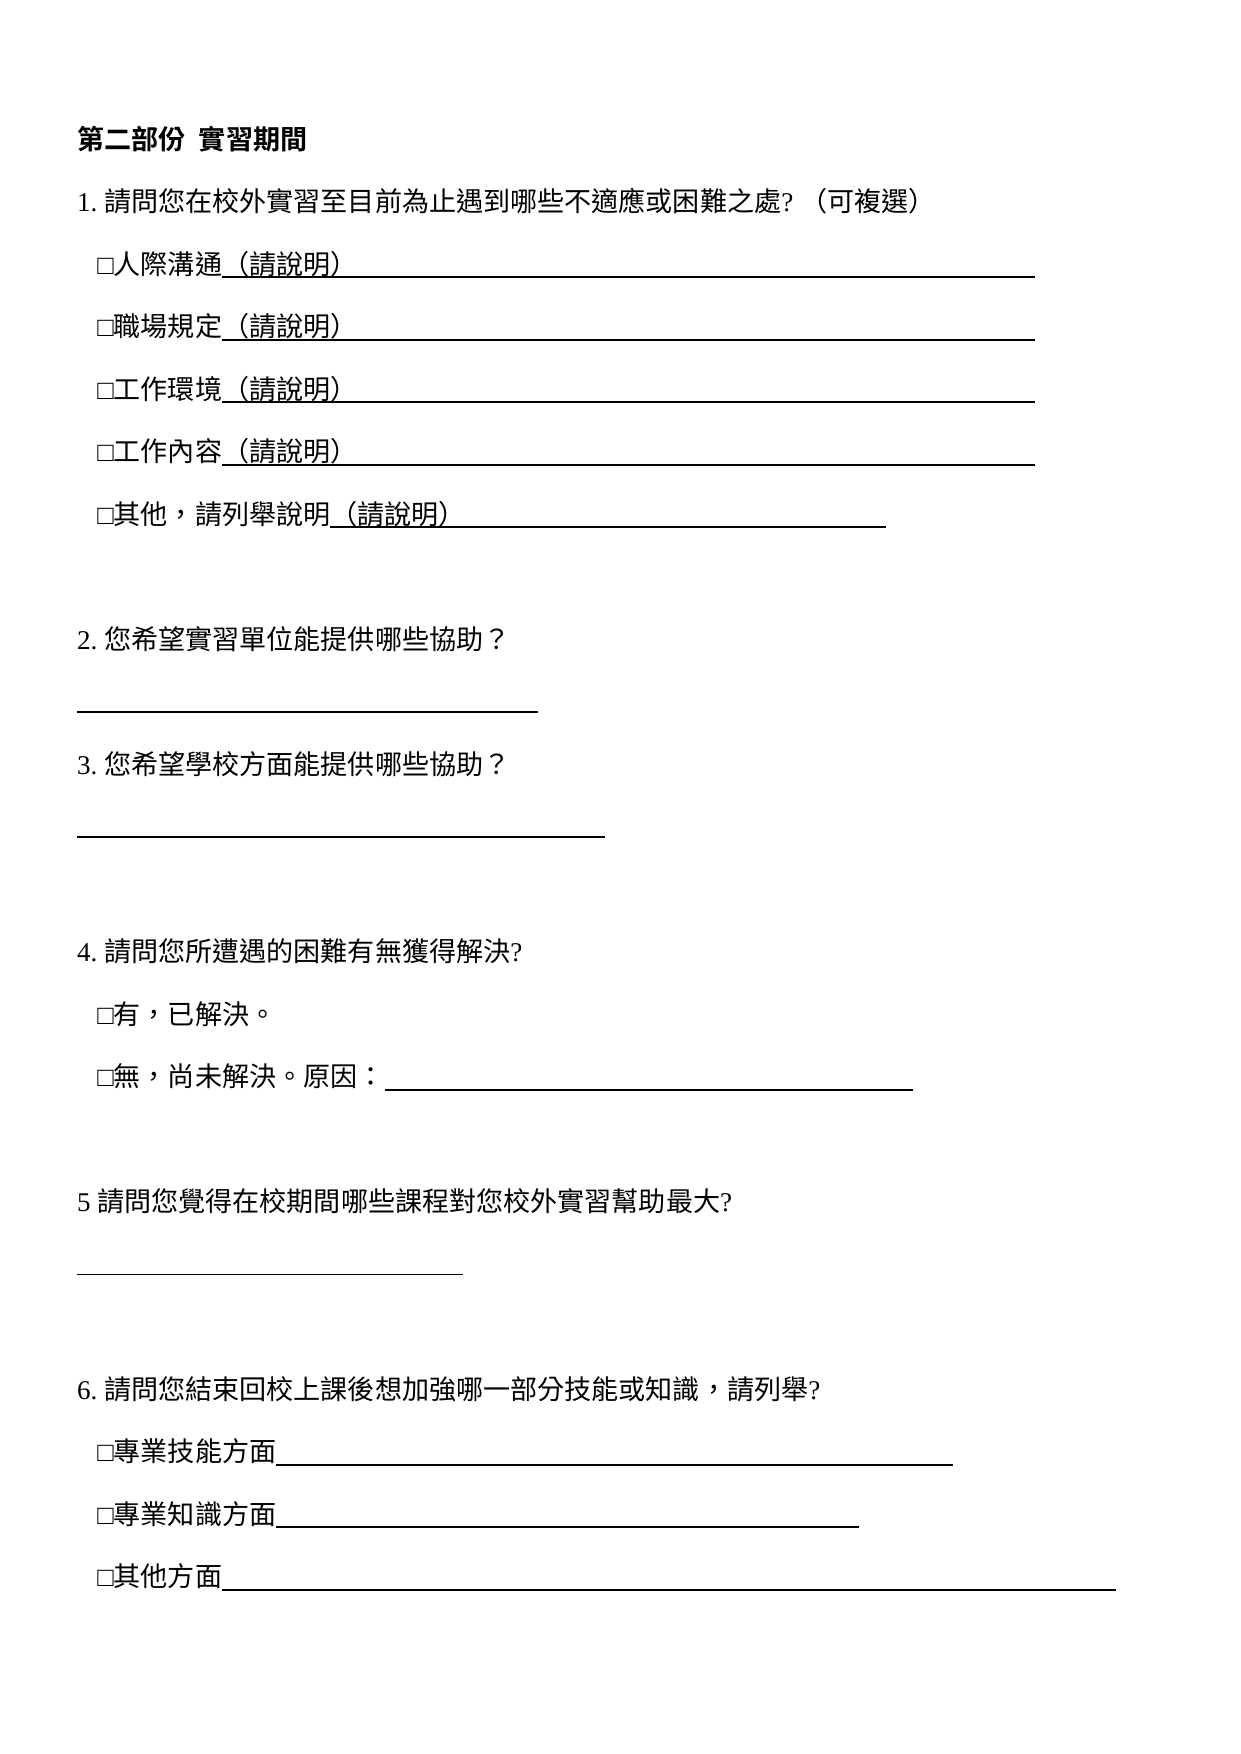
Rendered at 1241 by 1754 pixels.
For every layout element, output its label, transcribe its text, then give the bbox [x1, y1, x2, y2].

text 1. 請問您在校外實習至目前為止遇到哪些不適應或困難之處? （可複選） [77, 158, 1163, 221]
text □工作環境（請說明） [77, 346, 1163, 408]
text 6. 請問您結束回校上課後想加強哪一部分技能或知識，請列舉? [77, 1346, 1163, 1408]
text 第二部份 實習期間 [77, 96, 1163, 158]
text 2. 您希望實習單位能提供哪些協助？ [77, 596, 1163, 658]
text □人際溝通（請說明） [77, 221, 1163, 283]
text □專業技能方面 [77, 1408, 1163, 1471]
text □專業知識方面 [77, 1471, 1163, 1533]
text □有，已解決。 [77, 971, 1163, 1033]
text □無，尚未解決。原因： [77, 1033, 1163, 1096]
text □其他方面 [77, 1533, 1163, 1596]
text 5 請問您覺得在校期間哪些課程對您校外實習幫助最大? [77, 1158, 1163, 1221]
text 4. 請問您所遭遇的困難有無獲得解決? [77, 908, 1163, 971]
text 3. 您希望學校方面能提供哪些協助？ [77, 721, 1163, 783]
text □工作內容（請說明） [77, 408, 1163, 471]
text □其他，請列舉說明（請說明） [77, 471, 1163, 533]
text □職場規定（請說明） [77, 283, 1163, 346]
